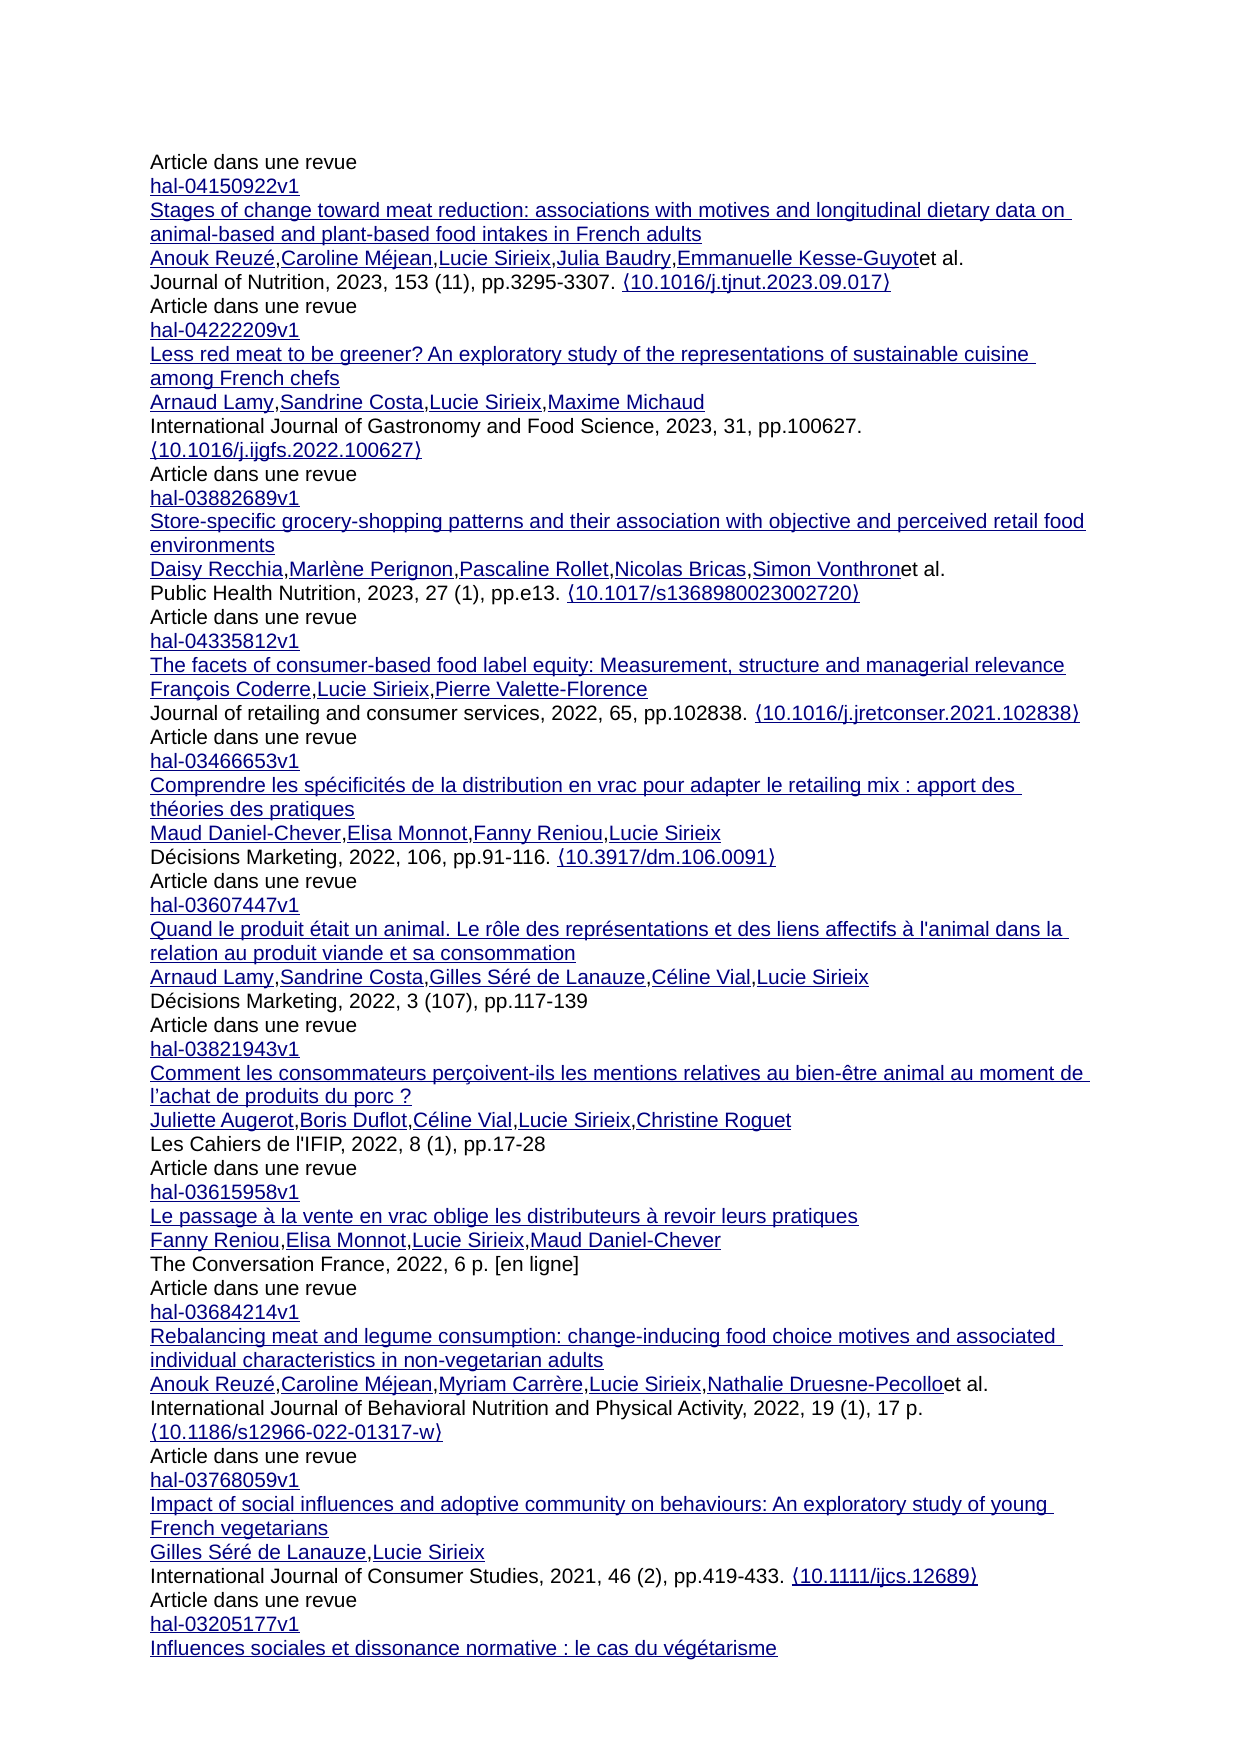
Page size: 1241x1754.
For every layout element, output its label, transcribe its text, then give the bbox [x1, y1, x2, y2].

table_cell Influences sociales et dissonance normative : le cas du végétarisme [150, 1635, 1090, 1659]
table_cell Store-specific grocery-shopping patterns and their association with objective and perceived retail food environments Daisy Recchia,Marlène Perignon,Pascaline Rollet,Nicolas Bricas,Simon Vonthronet al. Public Health Nutrition, 2023, 27 (1), pp.e13. ⟨10.1017/s1368980023002720⟩ Article dans une revue hal-04335812v1 [150, 509, 1090, 653]
table_cell Rebalancing meat and legume consumption: change-inducing food choice motives and associated individual characteristics in non-vegetarian adults Anouk Reuzé,Caroline Méjean,Myriam Carrère,Lucie Sirieix,Nathalie Druesne-Pecolloet al. International Journal of Behavioral Nutrition and Physical Activity, 2022, 19 (1), 17 p. ⟨10.1186/s12966-022-01317-w⟩ Article dans une revue hal-03768059v1 [150, 1324, 1090, 1492]
table_cell Quand le produit était un animal. Le rôle des représentations et des liens affectifs à l'animal dans la relation au produit viande et sa consommation Arnaud Lamy,Sandrine Costa,Gilles Séré de Lanauze,Céline Vial,Lucie Sirieix Décisions Marketing, 2022, 3 (107), pp.117-139 Article dans une revue hal-03821943v1 [150, 917, 1090, 1060]
table_cell Article dans une revue hal-04150922v1 [150, 150, 1090, 198]
table_cell Comment les consommateurs perçoivent-ils les mentions relatives au bien-être animal au moment de [150, 1060, 1090, 1081]
table_cell Impact of social influences and adoptive community on behaviours: An exploratory study of young French vegetarians Gilles Séré de Lanauze,Lucie Sirieix International Journal of Consumer Studies, 2021, 46 (2), pp.419-433. ⟨10.1111/ijcs.12689⟩ Article dans une revue hal-03205177v1 [150, 1492, 1090, 1635]
table_cell Le passage à la vente en vrac oblige les distributeurs à revoir leurs pratiques Fanny Reniou,Elisa Monnot,Lucie Sirieix,Maud Daniel-Chever The Conversation France, 2022, 6 p. [en ligne] Article dans une revue hal-03684214v1 [150, 1204, 1090, 1324]
table_cell Comprendre les spécificités de la distribution en vrac pour adapter le retailing mix : apport des théories des pratiques Maud Daniel-Chever,Elisa Monnot,Fanny Reniou,Lucie Sirieix Décisions Marketing, 2022, 106, pp.91-116. ⟨10.3917/dm.106.0091⟩ Article dans une revue hal-03607447v1 [150, 773, 1090, 917]
table_cell Less red meat to be greener? An exploratory study of the representations of sustainable cuisine among French chefs Arnaud Lamy,Sandrine Costa,Lucie Sirieix,Maxime Michaud International Journal of Gastronomy and Food Science, 2023, 31, pp.100627. ⟨10.1016/j.ijgfs.2022.100627⟩ Article dans une revue hal-03882689v1 [150, 342, 1090, 509]
table_cell The facets of consumer-based food label equity: Measurement, structure and managerial relevance François Coderre,Lucie Sirieix,Pierre Valette-Florence Journal of retailing and consumer services, 2022, 65, pp.102838. ⟨10.1016/j.jretconser.2021.102838⟩ Article dans une revue hal-03466653v1 [150, 653, 1090, 773]
table_cell l’achat de produits du porc ? Juliette Augerot,Boris Duflot,Céline Vial,Lucie Sirieix,Christine Roguet Les Cahiers de l'IFIP, 2022, 8 (1), pp.17-28 Article dans une revue hal-03615958v1 [150, 1082, 1090, 1204]
table_cell Stages of change toward meat reduction: associations with motives and longitudinal dietary data on animal-based and plant-based food intakes in French adults Anouk Reuzé,Caroline Méjean,Lucie Sirieix,Julia Baudry,Emmanuelle Kesse-Guyotet al. Journal of Nutrition, 2023, 153 (11), pp.3295-3307. ⟨10.1016/j.tjnut.2023.09.017⟩ Article dans une revue hal-04222209v1 [150, 198, 1090, 342]
